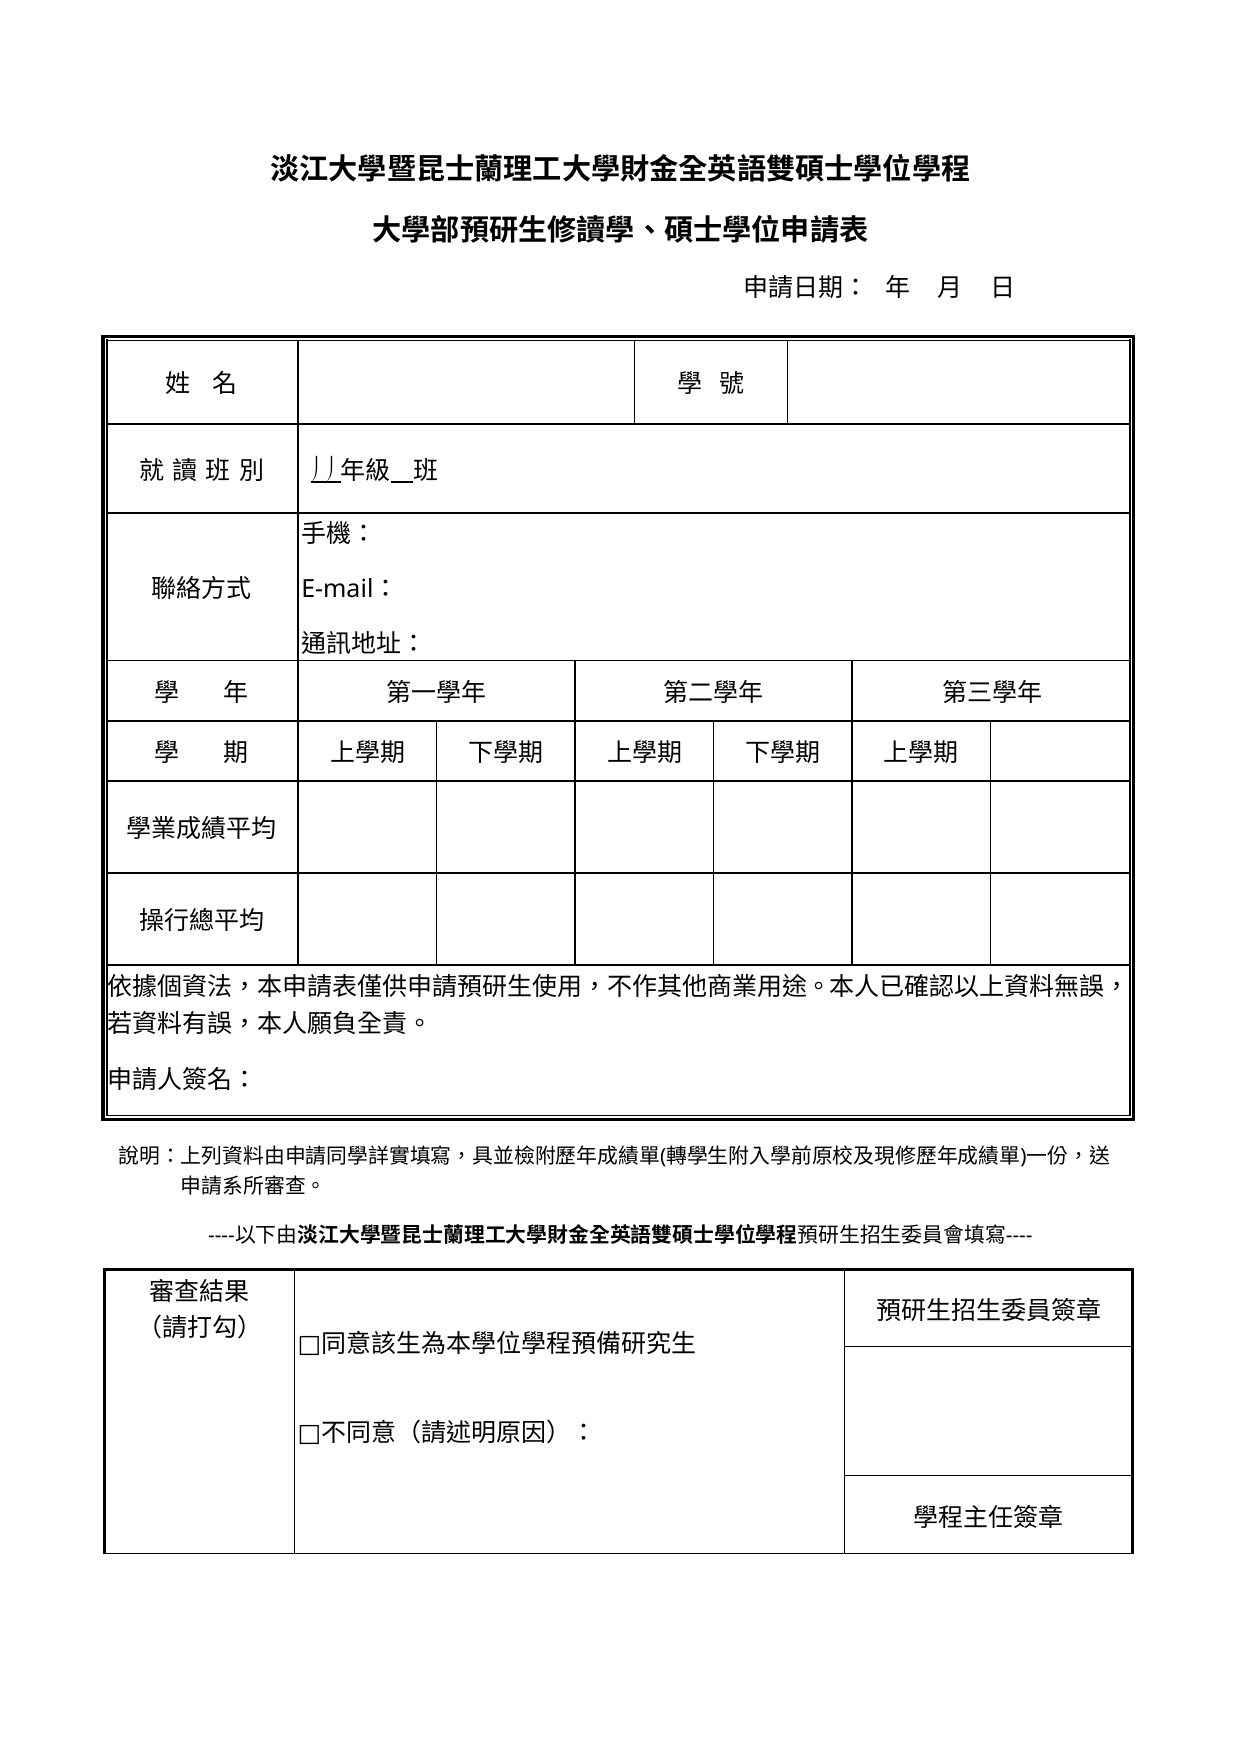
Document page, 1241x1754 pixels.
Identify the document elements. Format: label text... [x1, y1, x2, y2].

table_cell 上學期 [576, 722, 713, 780]
table_cell 上學期 [299, 722, 436, 780]
table_header [299, 341, 634, 423]
text 淡江大學暨昆士蘭理工大學財金全英語雙碩士學位學程 [118, 146, 1122, 188]
table_cell [576, 782, 713, 872]
table_cell [714, 874, 851, 964]
table_cell [714, 782, 851, 872]
table_cell [991, 782, 1129, 872]
table_cell [299, 874, 436, 964]
table_cell 下學期 [714, 722, 851, 780]
text ----以下由淡江大學暨昆士蘭理工大學財金全英語雙碩士學位學程預研生招生委員會填寫---- [118, 1219, 1122, 1249]
table_header □同意該生為本學位學程預備研究生 □不同意（請述明原因）： [295, 1271, 844, 1553]
table_header 預研生招生委員簽章 [845, 1271, 1131, 1346]
table_cell [991, 722, 1129, 780]
table_cell   年級 班 [299, 425, 1129, 512]
table_cell 上學期 [853, 722, 990, 780]
table_cell 學 期 [108, 722, 297, 780]
table_cell 就讀班別 [108, 425, 297, 512]
table_cell 第三學年 [853, 661, 1129, 720]
table_cell [299, 782, 436, 872]
table_header 姓 名 [108, 341, 297, 423]
table_cell 下學期 [437, 722, 574, 780]
table_cell 手機： E-mail： 通訊地址： [299, 514, 1129, 660]
text 大學部預研生修讀學、碩士學位申請表 [118, 207, 1122, 249]
table_cell 第一學年 [299, 661, 574, 720]
table_cell [991, 874, 1129, 964]
text 申請日期： 年 月 日 [118, 268, 1227, 304]
table_cell 依據個資法，本申請表僅供申請預研生使用，不作其他商業用途。本人已確認以上資料無誤，若資料有誤，本人願負全責。 申請人簽名： [108, 966, 1129, 1114]
table_header 審查結果 （請打勾） [106, 1271, 294, 1553]
table_cell [437, 874, 574, 964]
table_cell 操行總平均 [108, 874, 297, 964]
table_cell 學程主任簽章 [845, 1476, 1131, 1553]
table_header [788, 341, 1129, 423]
table_cell 第二學年 [576, 661, 851, 720]
table_cell 學業成績平均 [108, 782, 297, 872]
table_cell [576, 874, 713, 964]
table_cell [437, 782, 574, 872]
table_cell 聯絡方式 [108, 514, 297, 660]
table_cell 學 年 [108, 661, 297, 720]
table_cell [845, 1347, 1131, 1475]
text 說明：上列資料由申請同學詳實填寫，具並檢附歷年成績單(轉學生附入學前原校及現修歷年成績單)一份，送申請系所審查。 [118, 1139, 1122, 1200]
table_cell [853, 874, 990, 964]
table_header 學 號 [635, 341, 787, 423]
table_cell [853, 782, 990, 872]
